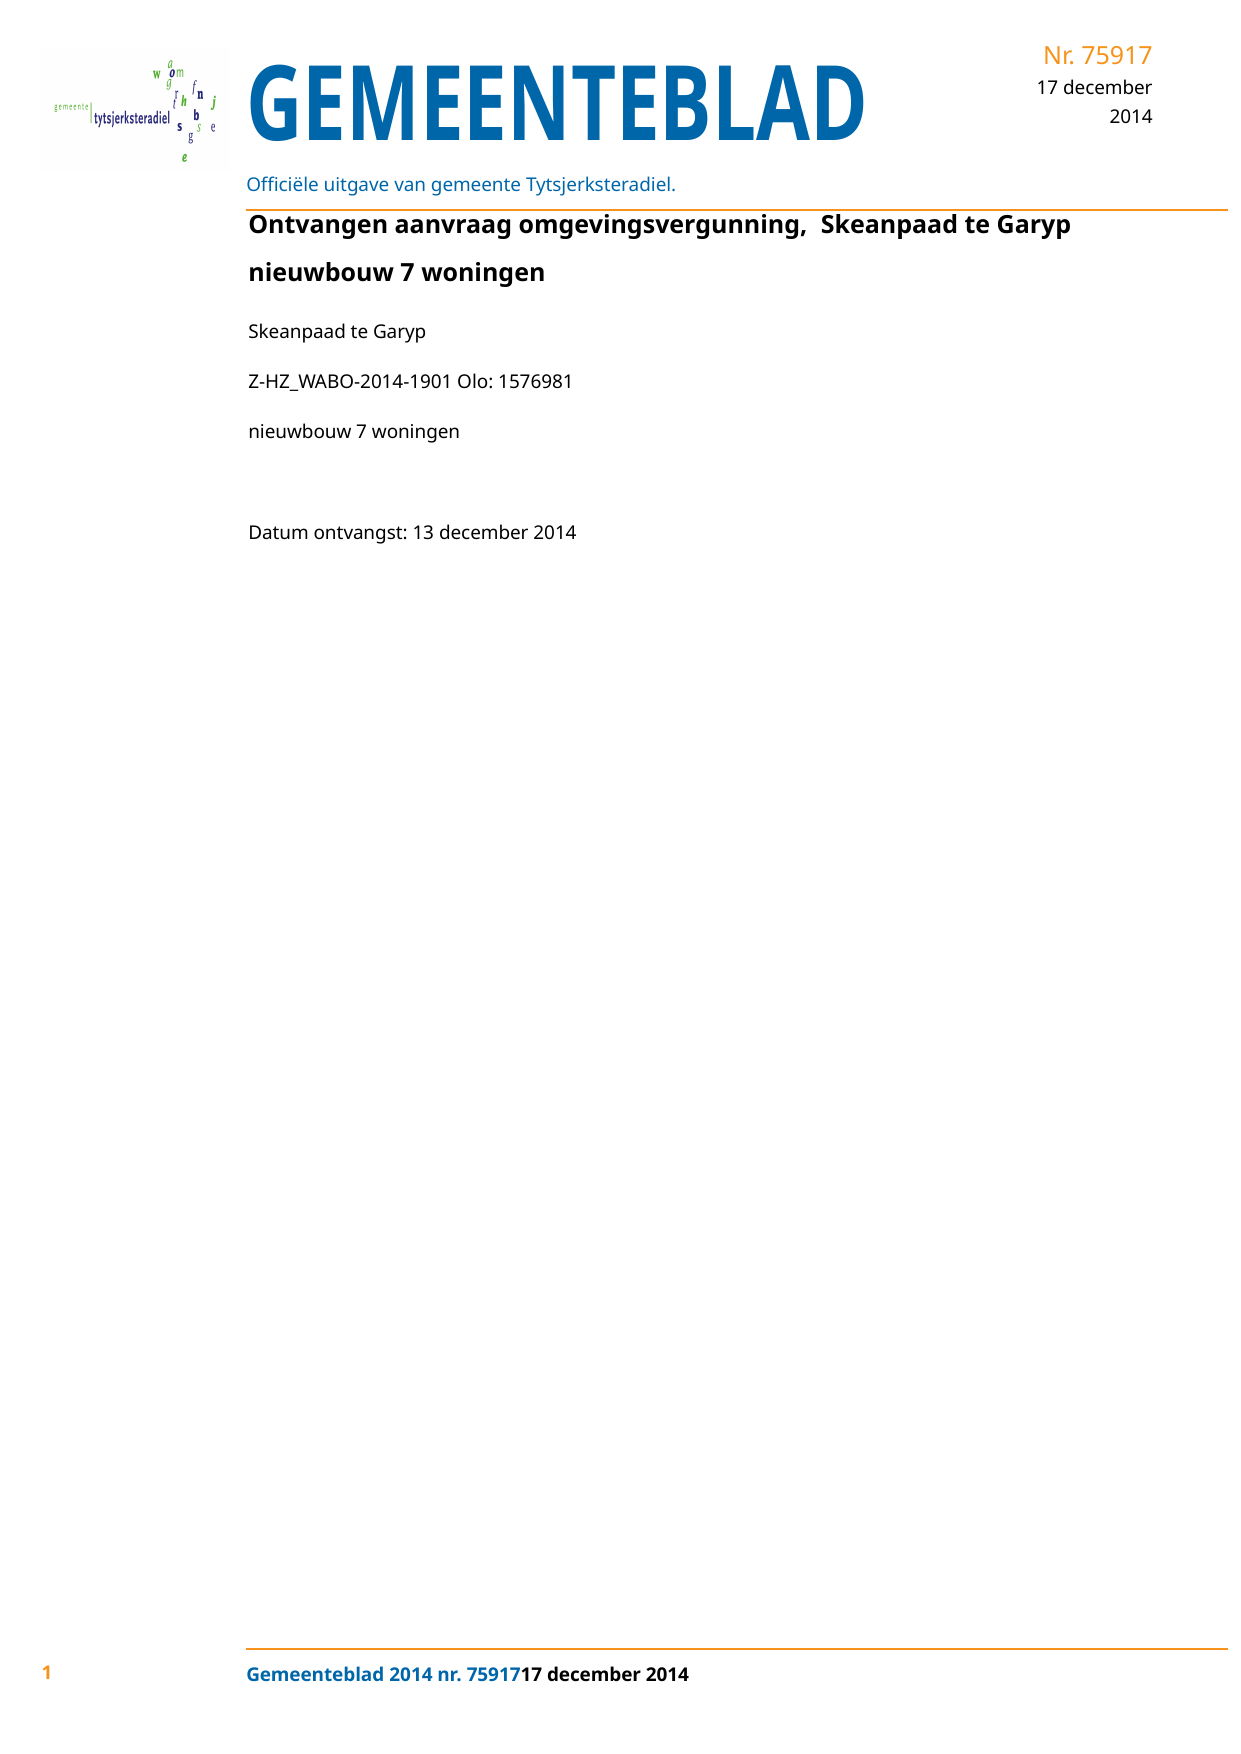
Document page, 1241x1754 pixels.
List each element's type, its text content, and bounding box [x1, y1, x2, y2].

text nieuwbouw 7 woningen [248, 419, 1152, 444]
text Skeanpaad te Garyp [248, 318, 1152, 344]
text Z-HZ_WABO-2014-1901 Olo: 1576981 [248, 368, 1152, 394]
text Datum ontvangst: 13 december 2014 [248, 519, 1152, 545]
text Ontvangen aanvraag omgevingsvergunning, Skeanpaad te Garyp nieuwbouw 7 woningen [248, 211, 1152, 288]
picture [41, 47, 231, 172]
